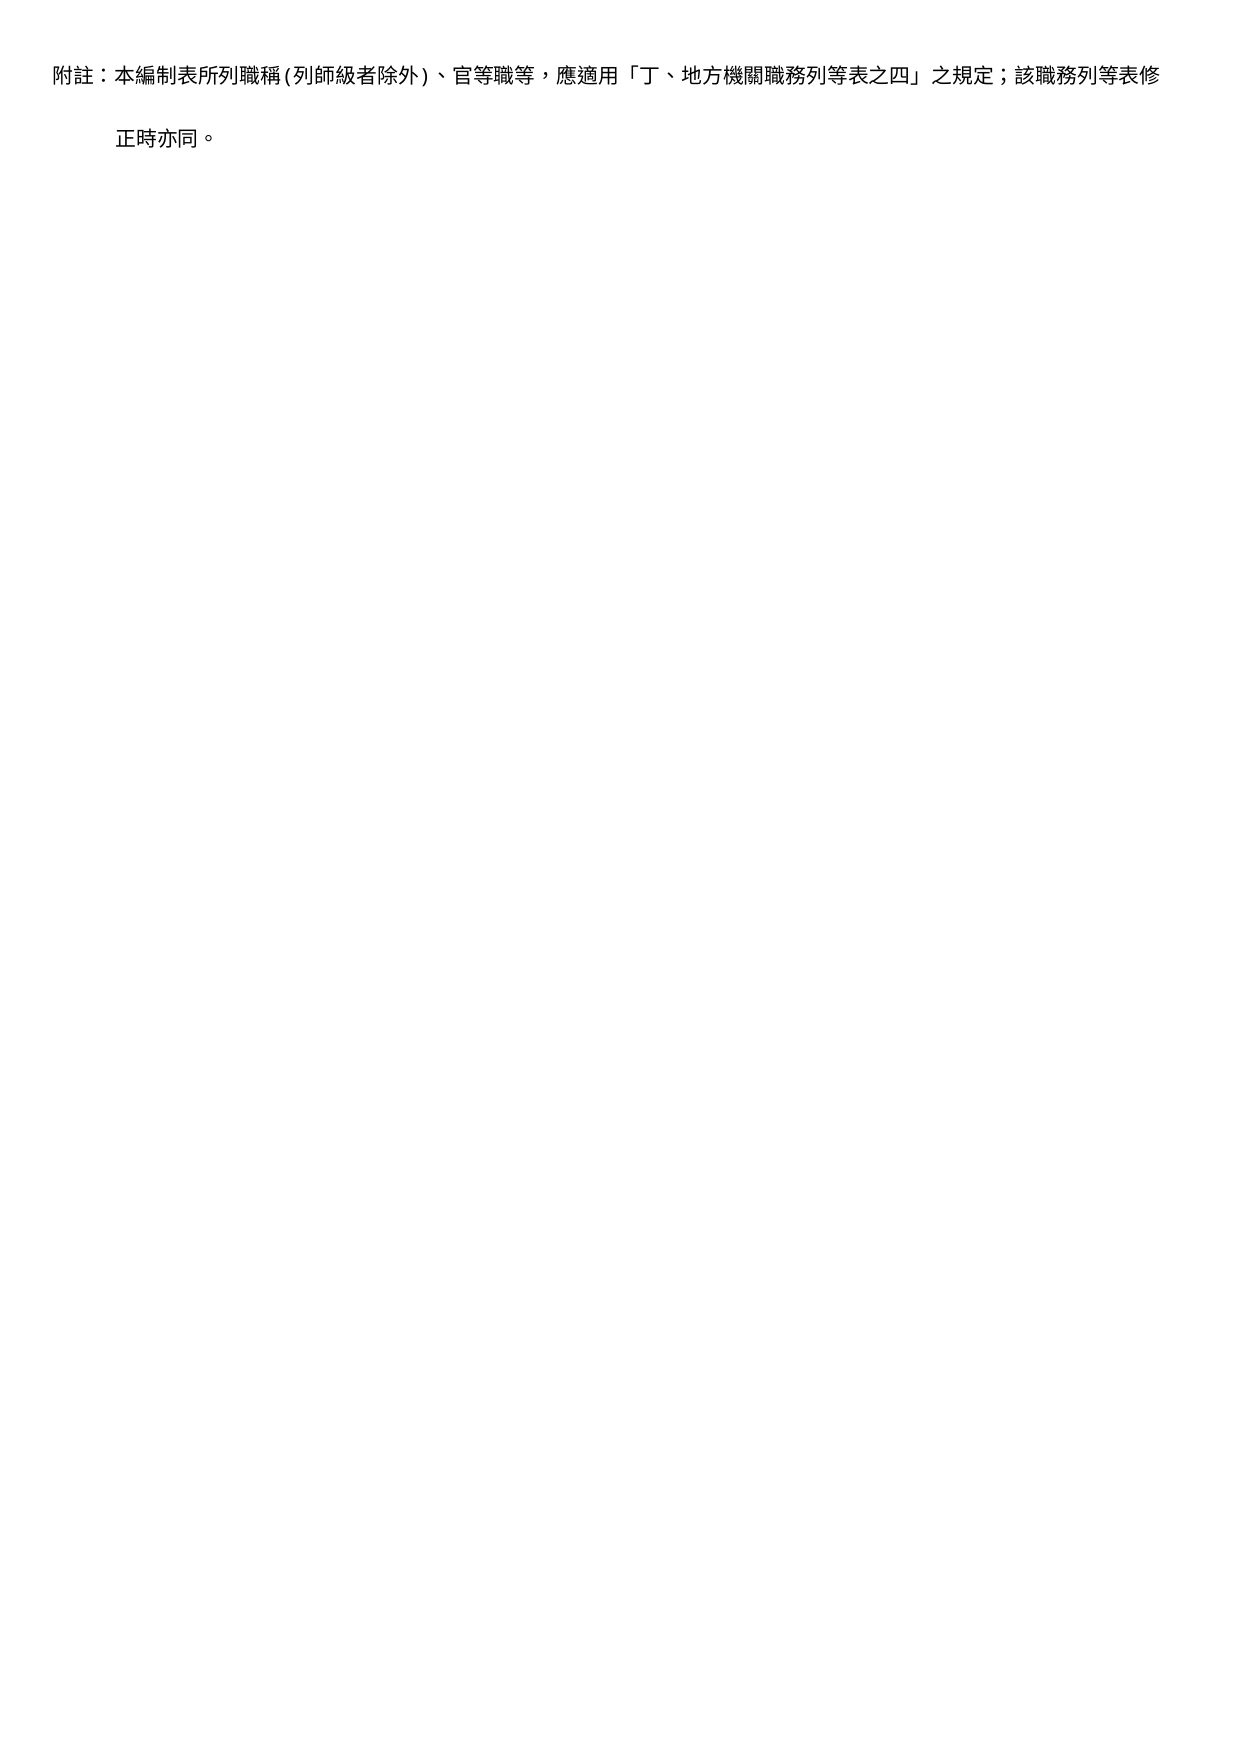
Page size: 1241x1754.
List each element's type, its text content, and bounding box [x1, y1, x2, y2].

text 附註：本編制表所列職稱(列師級者除外)、官等職等，應適用「丁、地方機關職務列等表之四」之規定；該職務列等表修正時亦同。 [52, 33, 1169, 158]
